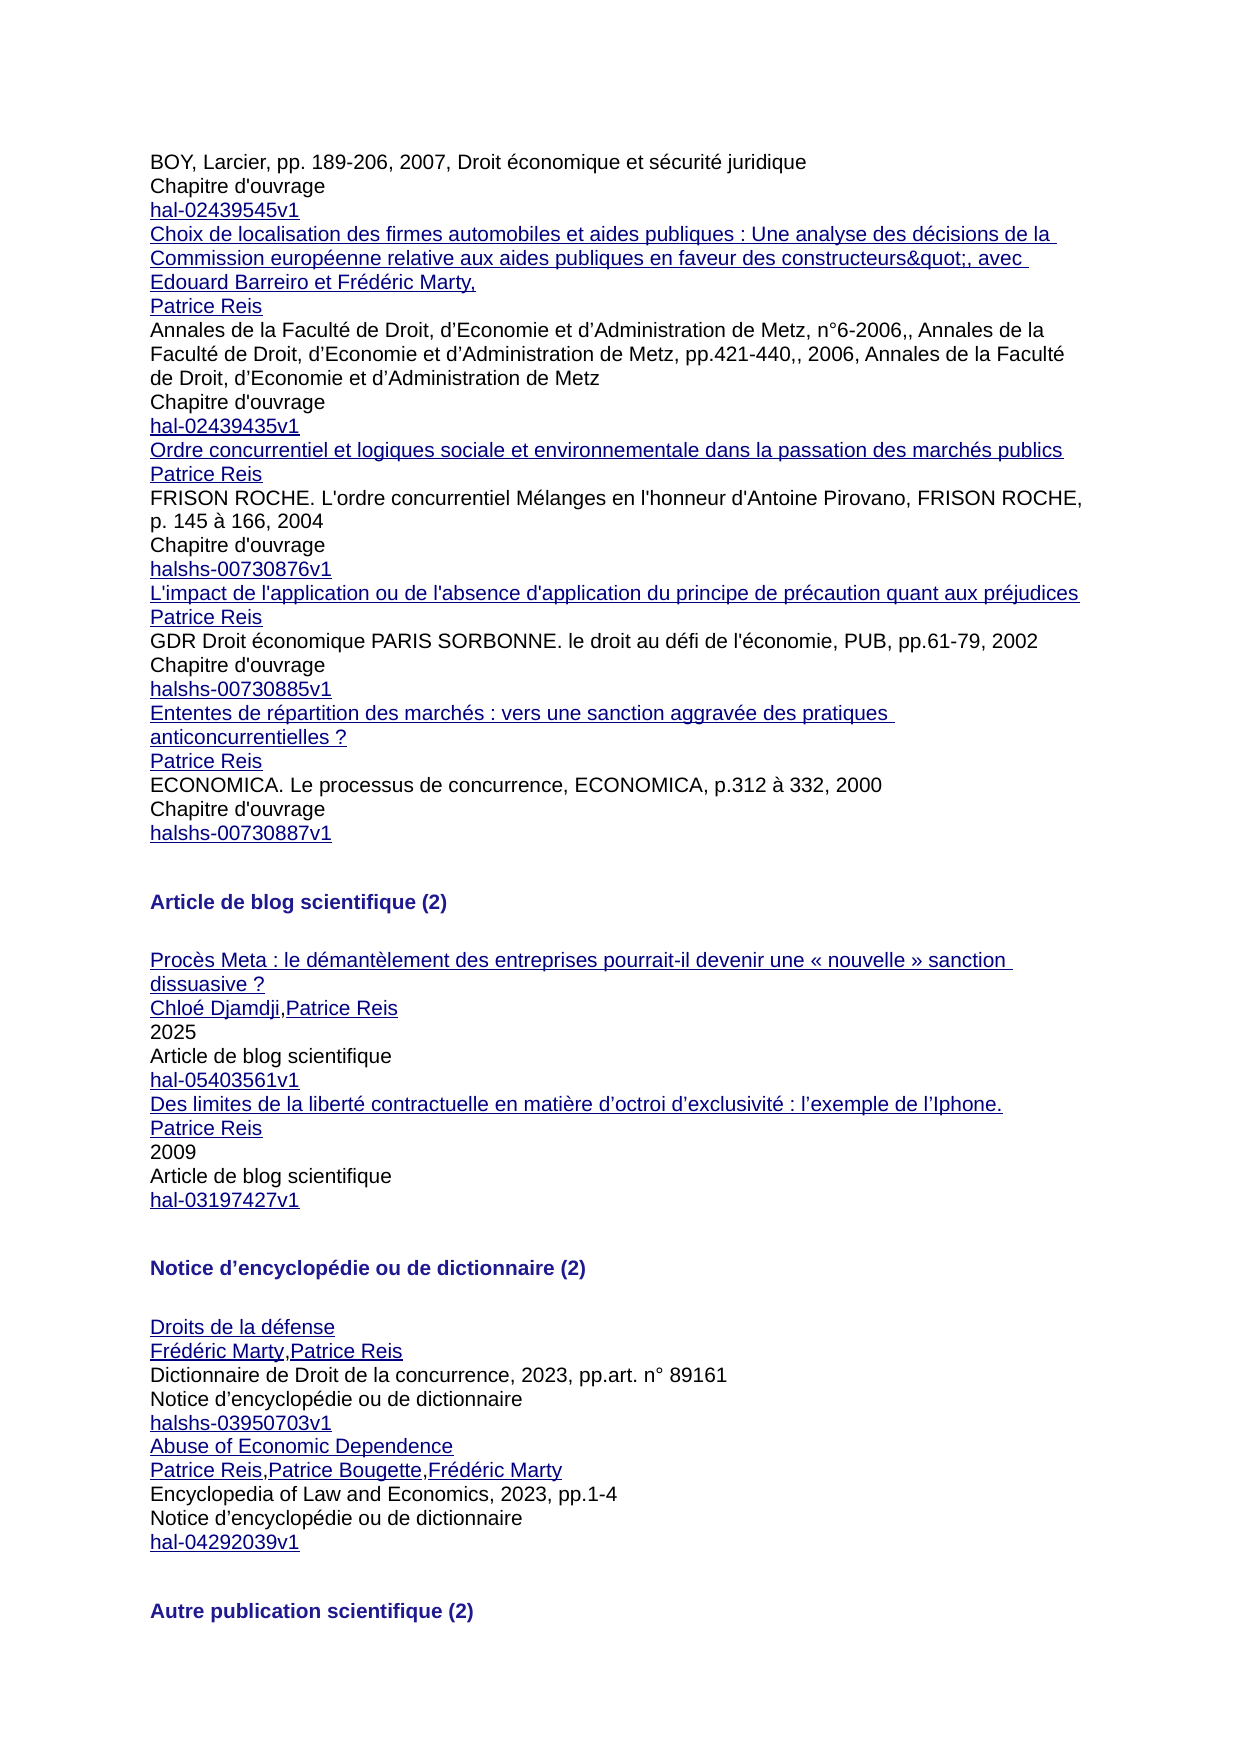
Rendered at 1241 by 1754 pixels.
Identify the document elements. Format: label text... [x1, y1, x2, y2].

subtitle Article de blog scientifique (2) [150, 889, 1090, 913]
table_cell Des limites de la liberté contractuelle en matière d’octroi d’exclusivité : l’exemple de l’Iphone. Patrice Reis 2009 Article de blog scientifique hal-03197427v1 [150, 1092, 1090, 1211]
table_header Procès Meta : le démantèlement des entreprises pourrait-il devenir une « nouvelle » sanction dissuasive ? Chloé Djamdji,Patrice Reis 2025 Article de blog scientifique hal-05403561v1 [150, 948, 1090, 1092]
table_cell Abuse of Economic Dependence Patrice Reis,Patrice Bougette,Frédéric Marty Encyclopedia of Law and Economics, 2023, pp.1-4 Notice d’encyclopédie ou de dictionnaire hal-04292039v1 [150, 1434, 1090, 1554]
table_cell Ordre concurrentiel et logiques sociale et environnementale dans la passation des marchés publics Patrice Reis FRISON ROCHE. L'ordre concurrentiel Mélanges en l'honneur d'Antoine Pirovano, FRISON ROCHE, p. 145 à 166, 2004 Chapitre d'ouvrage halshs-00730876v1 [150, 438, 1090, 581]
table_cell Ententes de répartition des marchés : vers une sanction aggravée des pratiques anticoncurrentielles ? Patrice Reis ECONOMICA. Le processus de concurrence, ECONOMICA, p.312 à 332, 2000 Chapitre d'ouvrage halshs-00730887v1 [150, 701, 1090, 845]
table_cell Choix de localisation des firmes automobiles et aides publiques : Une analyse des décisions de la Commission européenne relative aux aides publiques en faveur des constructeurs&quot;, avec Edouard Barreiro et Frédéric Marty, Patrice Reis Annales de la Faculté de Droit, d’Economie et d’Administration de Metz, n°6-2006,, Annales de la Faculté de Droit, d’Economie et d’Administration de Metz, pp.421-440,, 2006, Annales de la Faculté de Droit, d’Economie et d’Administration de Metz Chapitre d'ouvrage hal-02439435v1 [150, 222, 1090, 437]
table_cell L'impact de l'application ou de l'absence d'application du principe de précaution quant aux préjudices Patrice Reis GDR Droit économique PARIS SORBONNE. le droit au défi de l'économie, PUB, pp.61-79, 2002 Chapitre d'ouvrage halshs-00730885v1 [150, 581, 1090, 701]
subtitle Autre publication scientifique (2) [150, 1599, 1090, 1623]
table_header Droits de la défense Frédéric Marty,Patrice Reis Dictionnaire de Droit de la concurrence, 2023, pp.art. n° 89161 Notice d’encyclopédie ou de dictionnaire halshs-03950703v1 [150, 1315, 1090, 1434]
table_cell « Les méthodes d’interprétation, analyse formelle, analyse substantielle et sécurité juridique », Patrice Reis « La sécurité juridique et le droit économique » sous la direction de J. B. RACINE, F. SIIRIAINEN et L. BOY, Larcier, pp. 189-206, 2007, Droit économique et sécurité juridique Chapitre d'ouvrage hal-02439545v1 [150, 150, 1090, 222]
subtitle Notice d’encyclopédie ou de dictionnaire (2) [150, 1256, 1090, 1280]
